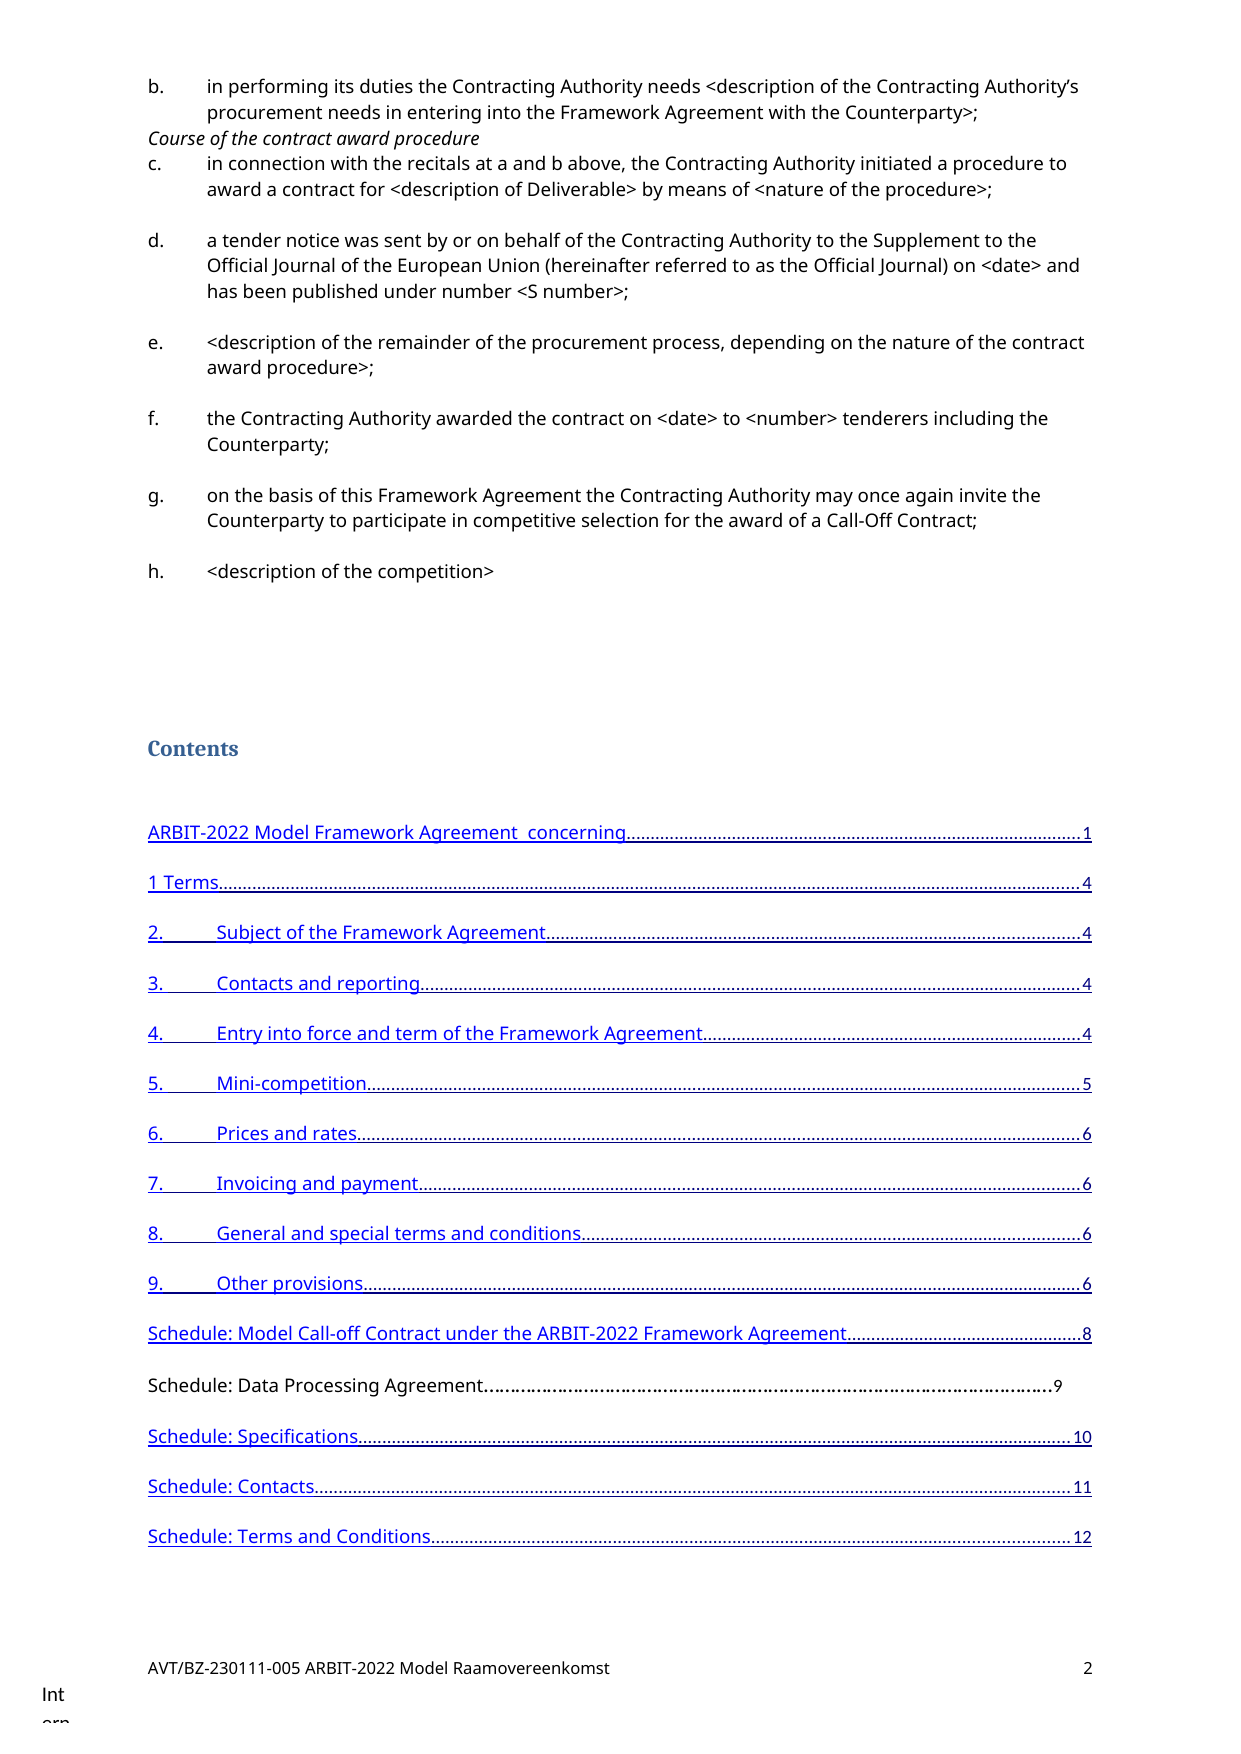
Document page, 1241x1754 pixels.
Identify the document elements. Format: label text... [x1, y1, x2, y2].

text 9. Other provisions 6 [148, 1270, 1093, 1296]
text f. the Contracting Authority awarded the contract on <date> to <number> tenderers including the Counterparty; [148, 406, 1093, 482]
text d. a tender notice was sent by or on behalf of the Contracting Authority to the Supplement to the Official Journal of the European Union (hereinafter referred to as the Official Journal) on <date> and has been published under number <S number>; [148, 227, 1093, 329]
text Contents [148, 736, 1093, 763]
text b. in performing its duties the Contracting Authority needs <description of the Contracting Authority’s procurement needs in entering into the Framework Agreement with the Counterparty>; [148, 74, 1093, 125]
text 7. Invoicing and payment 6 [148, 1170, 1093, 1196]
text 3. Contacts and reporting 4 [148, 970, 1093, 995]
text h. <description of the competition> [148, 559, 1093, 584]
text 4. Entry into force and term of the Framework Agreement 4 [148, 1020, 1093, 1045]
text Schedule: Contacts 11 [148, 1474, 1093, 1499]
text c. in connection with the recitals at a and b above, the Contracting Authority initiated a procedure to award a contract for <description of Deliverable> by means of <nature of the procedure>; [148, 150, 1093, 201]
text 5. Mini-competition 5 [148, 1070, 1093, 1096]
text Schedule: Data Processing Agreement………………………………………………………………………………………………9 [148, 1371, 1093, 1399]
text 6. Prices and rates 6 [148, 1120, 1093, 1146]
text 8. General and special terms and conditions 6 [148, 1220, 1093, 1246]
text Schedule: Specifications 10 [148, 1424, 1093, 1449]
text Course of the contract award procedure [148, 125, 1093, 150]
text 1 Terms 4 [148, 869, 1093, 895]
text Schedule: Model Call-off Contract under the ARBIT-2022 Framework Agreement 8 [148, 1321, 1093, 1346]
text e. <description of the remainder of the procurement process, depending on the nature of the contract award procedure>; [148, 329, 1093, 406]
text 2. Subject of the Framework Agreement 4 [148, 920, 1093, 945]
text Schedule: Terms and Conditions 12 [148, 1524, 1093, 1549]
text ARBIT-2022 Model Framework Agreement concerning 1 [148, 819, 1093, 845]
text g. on the basis of this Framework Agreement the Contracting Authority may once again invite the Counterparty to participate in competitive selection for the award of a Call-Off Contract; [148, 482, 1093, 533]
